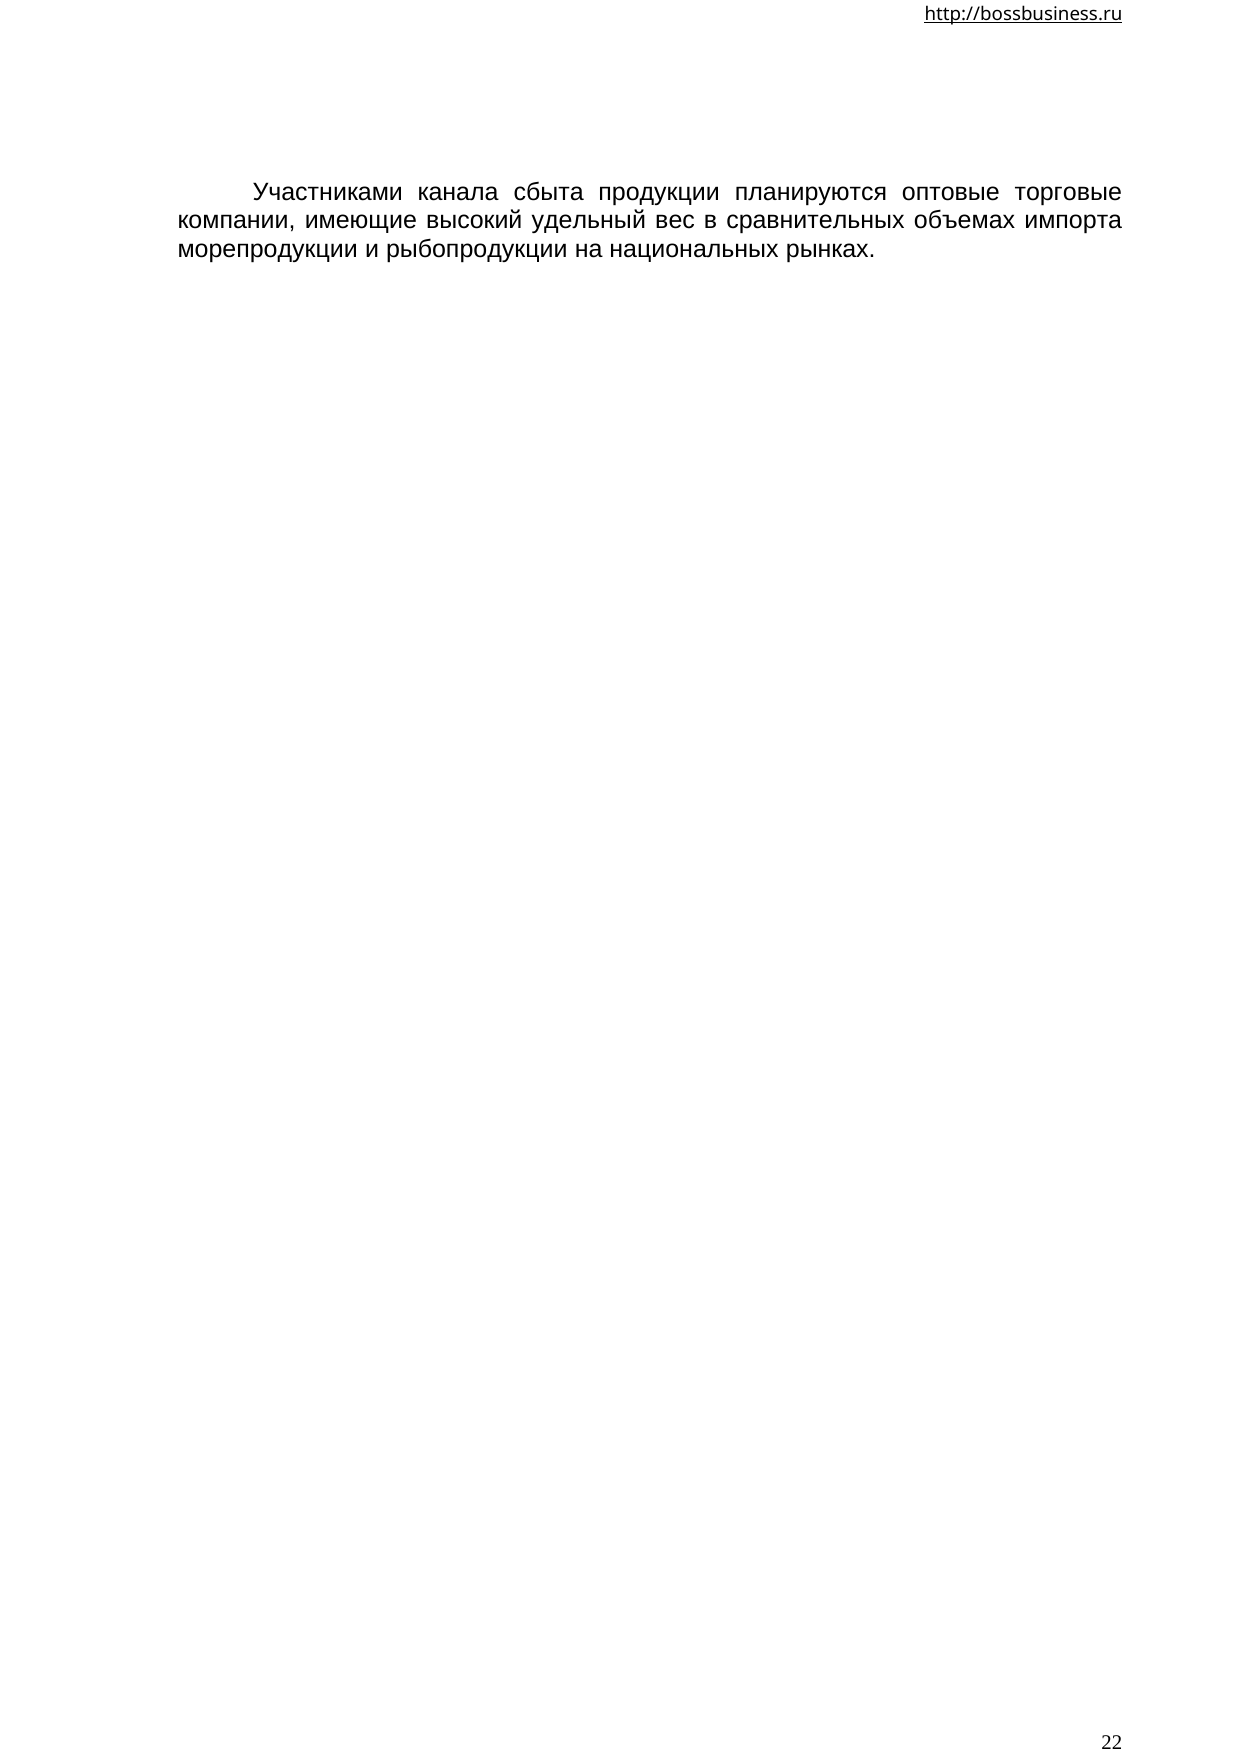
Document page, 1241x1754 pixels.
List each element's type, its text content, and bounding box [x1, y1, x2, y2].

text Участниками канала сбыта продукции планируются оптовые торговые компании, имеющие высокий удельный вес в сравнительных объемах импорта морепродукции и рыбопродукции на национальных рынках. [177, 176, 1122, 263]
